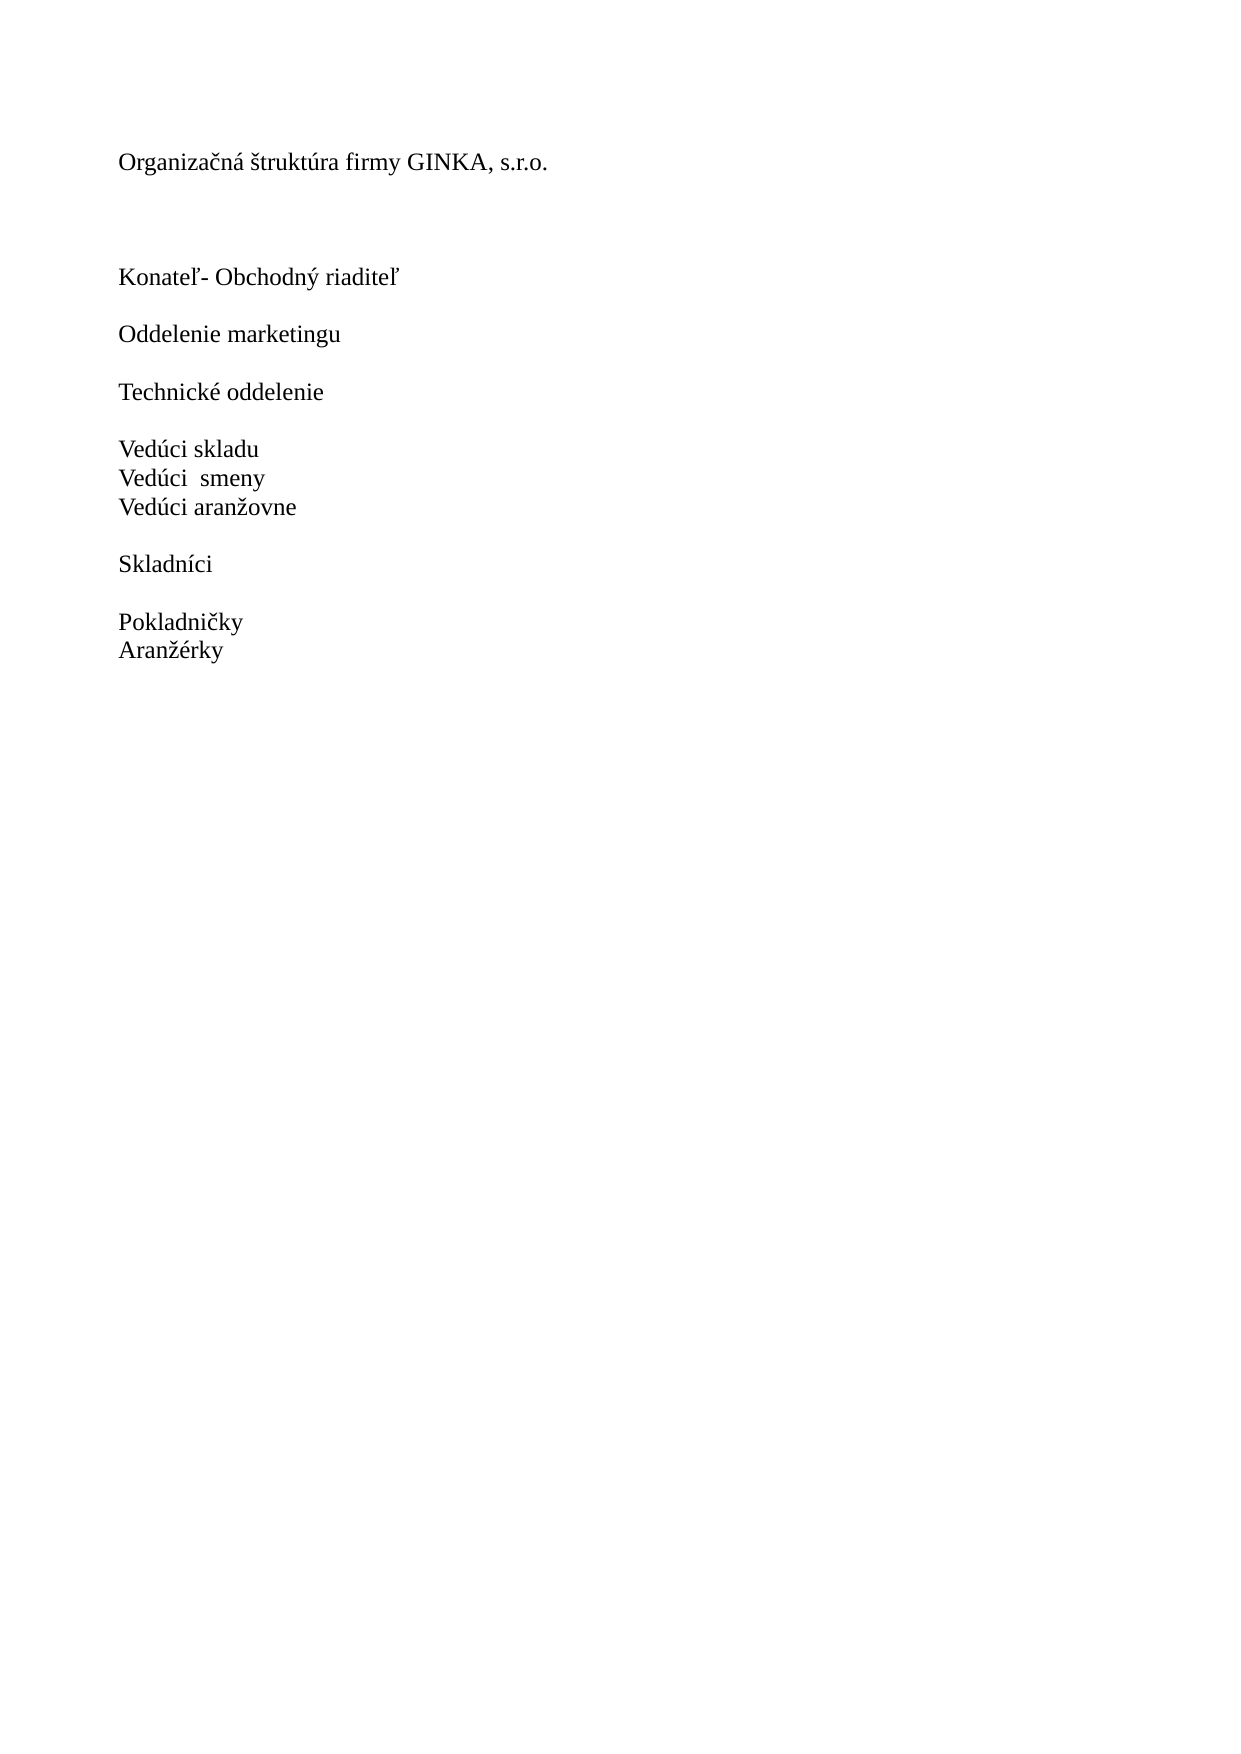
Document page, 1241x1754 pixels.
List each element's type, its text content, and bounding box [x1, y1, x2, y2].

text Technické oddelenie [118, 377, 1122, 406]
text Organizačná štruktúra firmy GINKA, s.r.o. [118, 147, 1122, 176]
text Aranžérky [118, 636, 1122, 664]
text Skladníci [118, 549, 1122, 578]
text Vedúci smeny [118, 463, 1122, 492]
text Vedúci aranžovne [118, 492, 1122, 521]
text Vedúci skladu [118, 434, 1122, 463]
text Oddelenie marketingu [118, 319, 1122, 348]
text Pokladničky [118, 607, 1122, 636]
text Konateľ- Obchodný riaditeľ [118, 262, 1122, 291]
